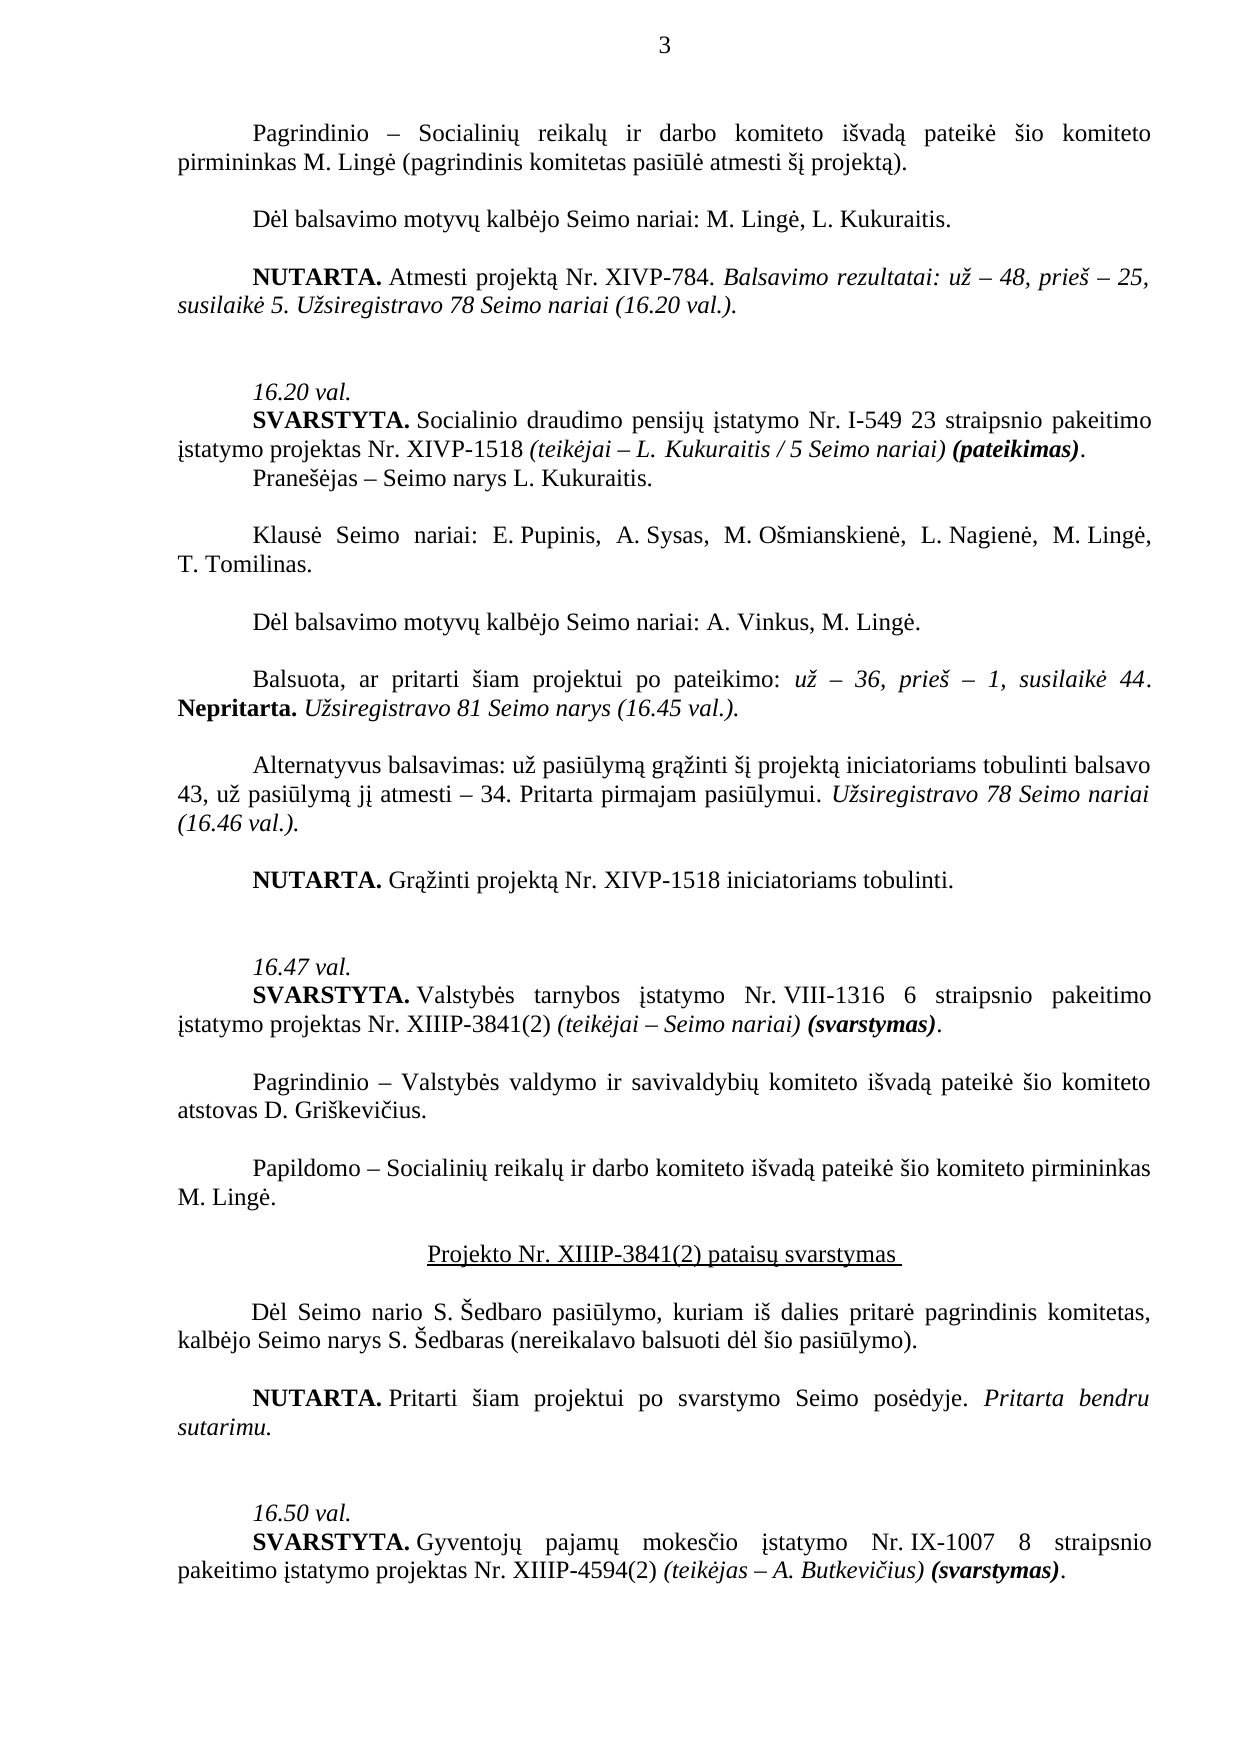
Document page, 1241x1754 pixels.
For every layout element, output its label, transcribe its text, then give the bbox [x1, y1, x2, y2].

text Dėl balsavimo motyvų kalbėjo Seimo nariai: M. Lingė, L. Kukuraitis. [177, 204, 1152, 233]
text SVARSTYTA. Valstybės tarnybos įstatymo Nr. VIII-1316 6 straipsnio pakeitimo įstatymo projektas Nr. XIIIP-3841(2) (teikėjai – Seimo nariai) (svarstymas). [177, 981, 1152, 1038]
text SVARSTYTA. Gyventojų pajamų mokesčio įstatymo Nr. IX-1007 8 straipsnio pakeitimo įstatymo projektas Nr. XIIIP-4594(2) (teikėjas – A. Butkevičius) (svarstymas). [177, 1527, 1152, 1584]
text 16.20 val. [177, 377, 1152, 406]
text Alternatyvus balsavimas: už pasiūlymą grąžinti šį projektą iniciatoriams tobulinti balsavo 43, už pasiūlymą jį atmesti – 34. Pritarta pirmajam pasiūlymui. Užsiregistravo 78 Seimo nariai (16.46 val.). [177, 751, 1152, 837]
text NUTARTA. Pritarti šiam projektui po svarstymo Seimo posėdyje. Pritarta bendru sutarimu. [177, 1383, 1152, 1441]
text Klausė Seimo nariai: E. Pupinis, A. Sysas, M. Ošmianskienė, L. Nagienė, M. Lingė, T. Tomilinas. [177, 521, 1152, 578]
text Projekto Nr. XIIIP-3841(2) pataisų svarstymas [177, 1239, 1152, 1268]
text 16.50 val. [177, 1498, 1152, 1527]
text Pagrindinio – Socialinių reikalų ir darbo komiteto išvadą pateikė šio komiteto pirmininkas M. Lingė (pagrindinis komitetas pasiūlė atmesti šį projektą). [177, 118, 1152, 176]
text Pagrindinio – Valstybės valdymo ir savivaldybių komiteto išvadą pateikė šio komiteto atstovas D. Griškevičius. [177, 1067, 1152, 1124]
text Papildomo – Socialinių reikalų ir darbo komiteto išvadą pateikė šio komiteto pirmininkas M. Lingė. [177, 1153, 1152, 1211]
text NUTARTA. Atmesti projektą Nr. XIVP-784. Balsavimo rezultatai: už – 48, prieš – 25, susilaikė 5. Užsiregistravo 78 Seimo nariai (16.20 val.). [177, 262, 1152, 319]
text Balsuota, ar pritarti šiam projektui po pateikimo: už – 36, prieš – 1, susilaikė 44. Nepritarta. Užsiregistravo 81 Seimo narys (16.45 val.). [177, 664, 1152, 722]
text Dėl Seimo nario S. Šedbaro pasiūlymo, kuriam iš dalies pritarė pagrindinis komitetas, kalbėjo Seimo narys S. Šedbaras (nereikalavo balsuoti dėl šio pasiūlymo). [177, 1297, 1152, 1354]
text NUTARTA. Grąžinti projektą Nr. XIVP-1518 iniciatoriams tobulinti. [177, 866, 1152, 894]
text 16.47 val. [177, 952, 1152, 981]
text Dėl balsavimo motyvų kalbėjo Seimo nariai: A. Vinkus, M. Lingė. [177, 607, 1152, 636]
text Pranešėjas – Seimo narys L. Kukuraitis. [177, 463, 1152, 492]
text SVARSTYTA. Socialinio draudimo pensijų įstatymo Nr. I-549 23 straipsnio pakeitimo įstatymo projektas Nr. XIVP-1518 (teikėjai – L. Kukuraitis / 5 Seimo nariai) (pateikimas). [177, 406, 1152, 463]
